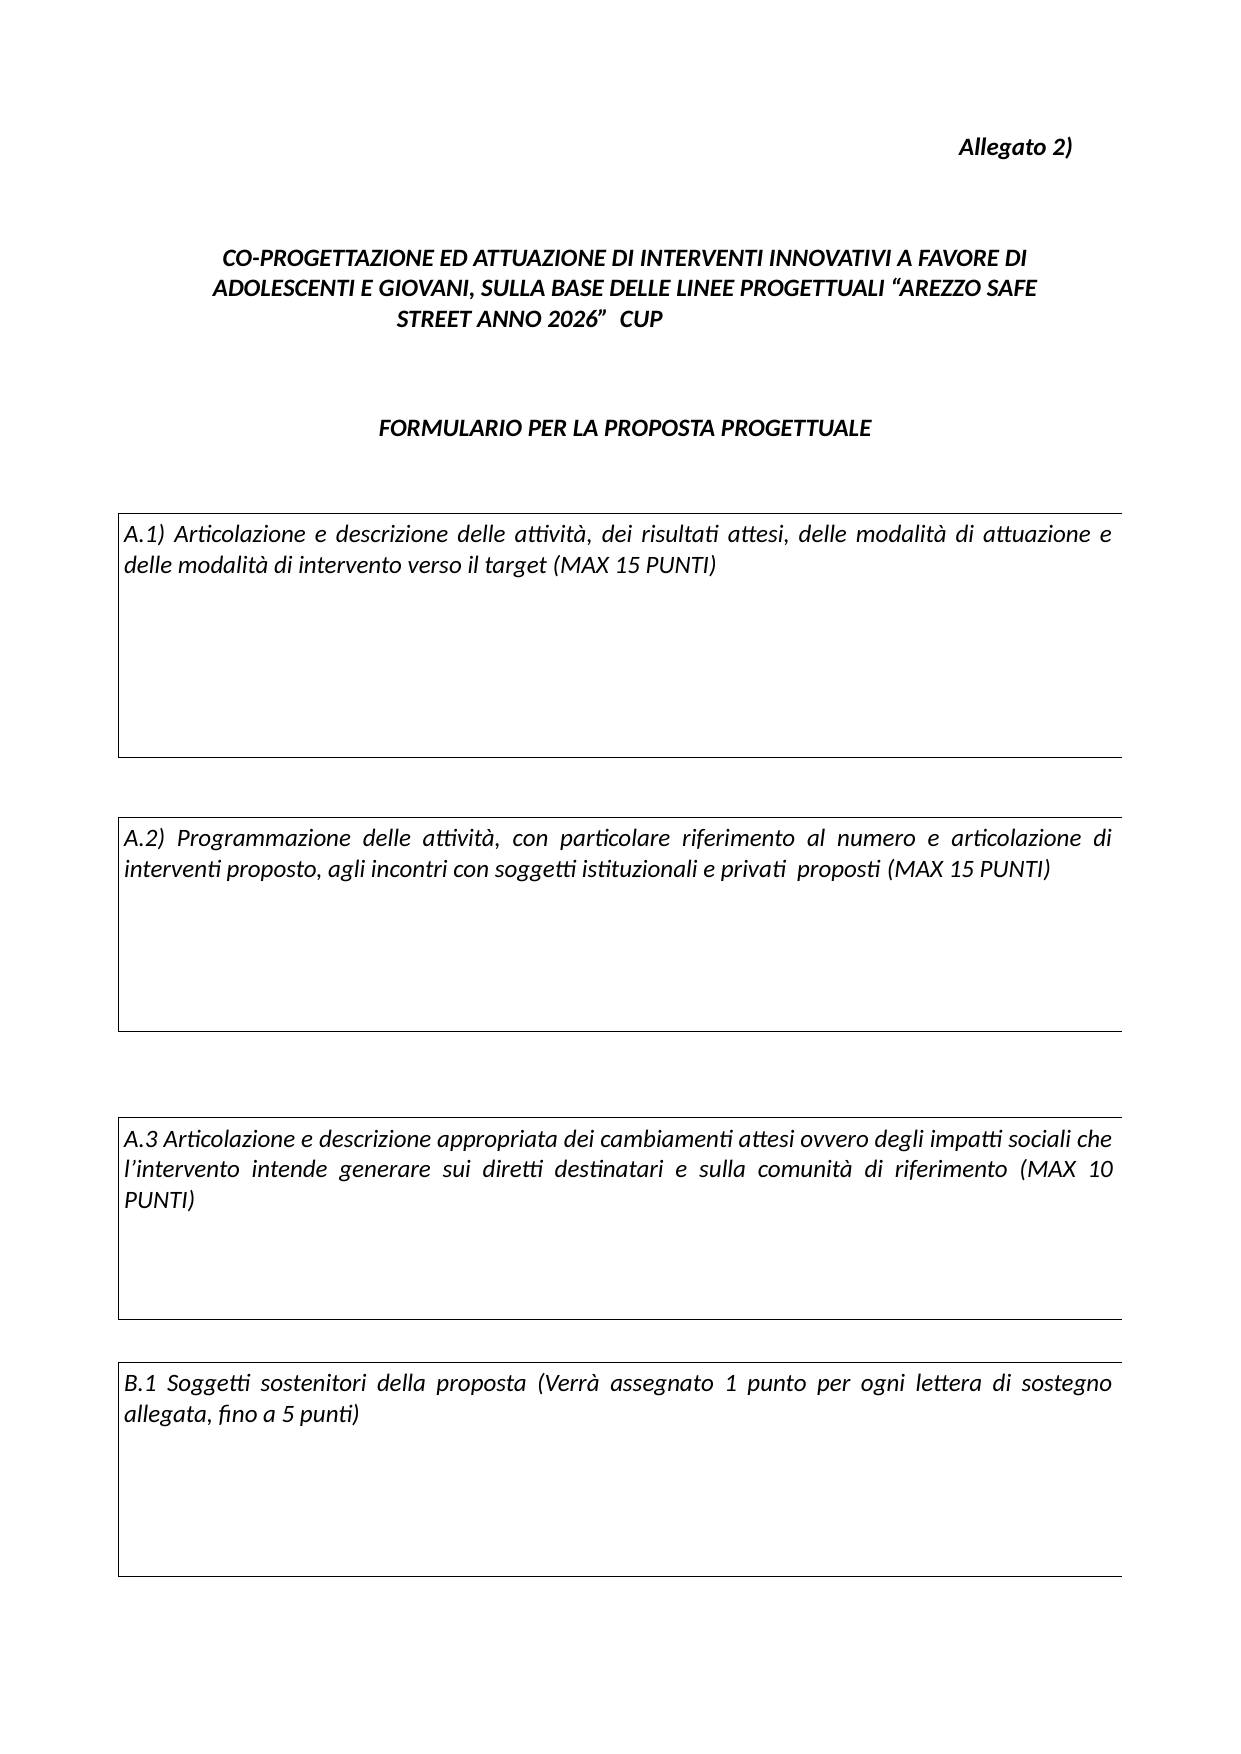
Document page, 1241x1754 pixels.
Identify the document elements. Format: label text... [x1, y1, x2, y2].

table_header B.1 Soggetti sostenitori della proposta (Verrà assegnato 1 punto per ogni lettera di sostegno allegata, fino a 5 punti) [119, 1363, 1122, 1576]
table_header A.3 Articolazione e descrizione appropriata dei cambiamenti attesi ovvero degli impatti sociali che l’intervento intende generare sui diretti destinatari e sulla comunità di riferimento (MAX 10 PUNTI) [119, 1118, 1122, 1318]
text Allegato 2) [177, 131, 1075, 161]
table_header A.2) Programmazione delle attività, con particolare riferimento al numero e articolazione di interventi proposto, agli incontri con soggetti istituzionali e privati proposti (MAX 15 PUNTI) [119, 818, 1122, 1031]
text CO-PROGETTAZIONE ED ATTUAZIONE DI INTERVENTI INNOVATIVI A FAVORE DI ADOLESCENTI E GIOVANI, SULLA BASE DELLE LINEE PROGETTUALI “AREZZO SAFE STREET ANNO 2026” CUP B19I26000120004 [177, 242, 1075, 333]
text FORMULARIO PER LA PROPOSTA PROGETTUALE [177, 412, 1075, 442]
table_header A.1) Articolazione e descrizione delle attività, dei risultati attesi, delle modalità di attuazione e delle modalità di intervento verso il target (MAX 15 PUNTI) [119, 514, 1122, 757]
